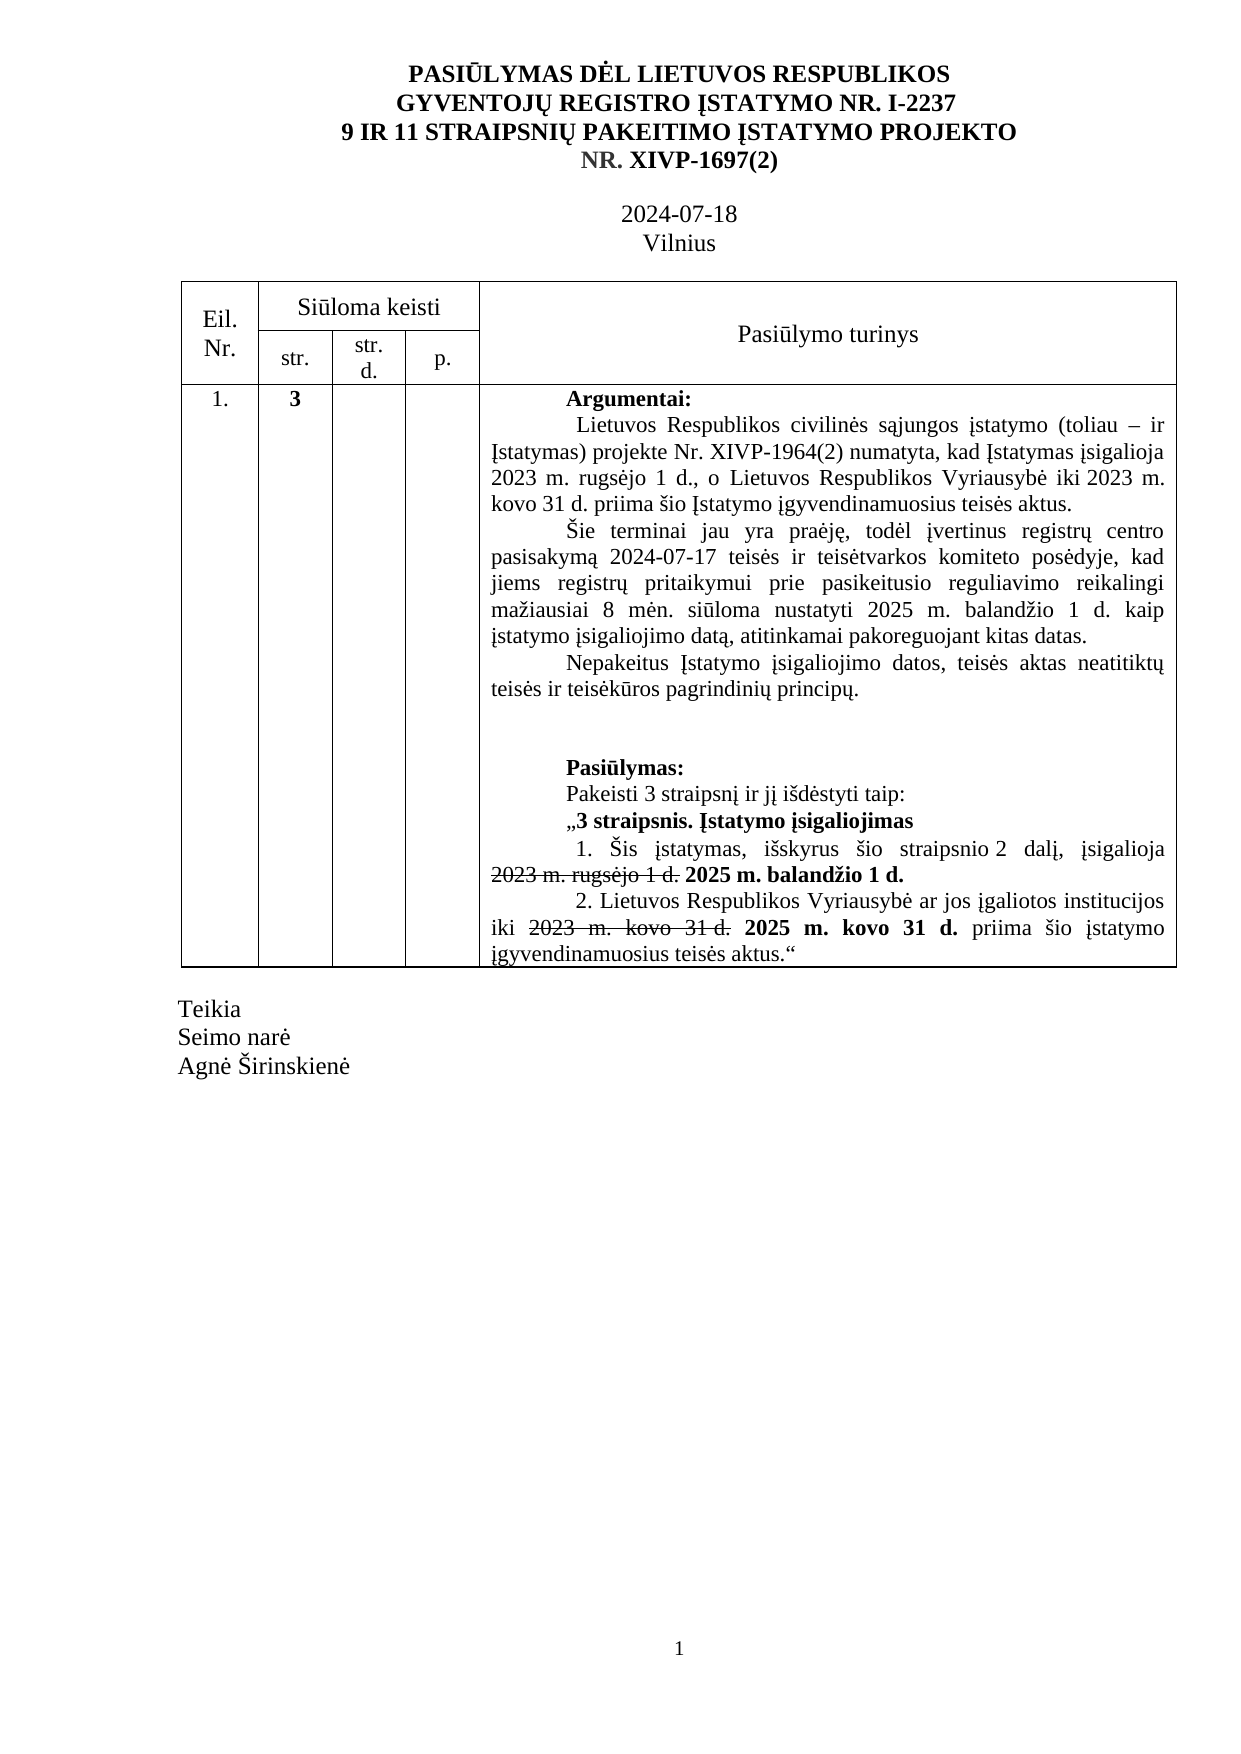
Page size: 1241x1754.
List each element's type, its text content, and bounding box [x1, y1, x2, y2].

text GYVENTOJŲ REGISTRO ĮSTATYMO NR. I-2237 [177, 88, 1181, 117]
text NR. XIVP-1697(2) [177, 145, 1181, 174]
table_cell Argumentai: Lietuvos Respublikos civilinės sąjungos įstatymo (toliau – ir Įstatymas) projekte Nr. XIVP-1964(2) numatyta, kad Įstatymas įsigalioja 2023 m. rugsėjo 1 d., o Lietuvos Respublikos Vyriausybė iki 2023 m. kovo 31 d. priima šio Įstatymo įgyvendinamuosius teisės aktus. Šie terminai jau yra praėję, todėl įvertinus registrų centro pasisakymą 2024-07-17 teisės ir teisėtvarkos komiteto posėdyje, kad jiems registrų pritaikymui prie pasikeitusio reguliavimo reikalingi mažiausiai 8 mėn. siūloma nustatyti 2025 m. balandžio 1 d. kaip įstatymo įsigaliojimo datą, atitinkamai pakoreguojant kitas datas. Nepakeitus Įstatymo įsigaliojimo datos, teisės aktas neatitiktų teisės ir teisėkūros pagrindinių principų. Pasiūlymas: Pakeisti 3 straipsnį ir jį išdėstyti taip: „3 straipsnis. Įstatymo įsigaliojimas 1. Šis įstatymas, išskyrus šio straipsnio 2 dalį, įsigalioja 2023 m. rugsėjo 1 d. 2025 m. balandžio 1 d. 2. Lietuvos Respublikos Vyriausybė ar jos įgaliotos institucijos iki 2023 m. kovo 31 d. 2025 m. kovo 31 d. priima šio įstatymo įgyvendinamuosius teisės aktus.“ [480, 385, 1176, 966]
table_cell [333, 385, 405, 966]
table_cell p. [406, 331, 479, 384]
table_cell str. [259, 331, 332, 384]
table_cell 1. [182, 385, 258, 966]
table_header Pasiūlymo turinys [480, 282, 1176, 384]
table_cell str. d. [333, 331, 405, 384]
text 9 IR 11 STRAIPSNIŲ PAKEITIMO ĮSTATYMO PROJEKTO [177, 117, 1181, 145]
text PASIŪLYMAS DĖL LIETUVOS RESPUBLIKOS [177, 59, 1181, 88]
text 2024-07-18 [177, 199, 1181, 228]
table_cell [406, 385, 479, 966]
text Vilnius [177, 228, 1181, 257]
text Agnė Širinskienė [177, 1051, 1181, 1080]
table_header Eil. Nr. [182, 282, 258, 384]
table_cell 3 [259, 385, 332, 966]
text Teikia [177, 994, 1181, 1022]
text Seimo narė [177, 1022, 1181, 1051]
table_header Siūloma keisti [259, 282, 479, 330]
